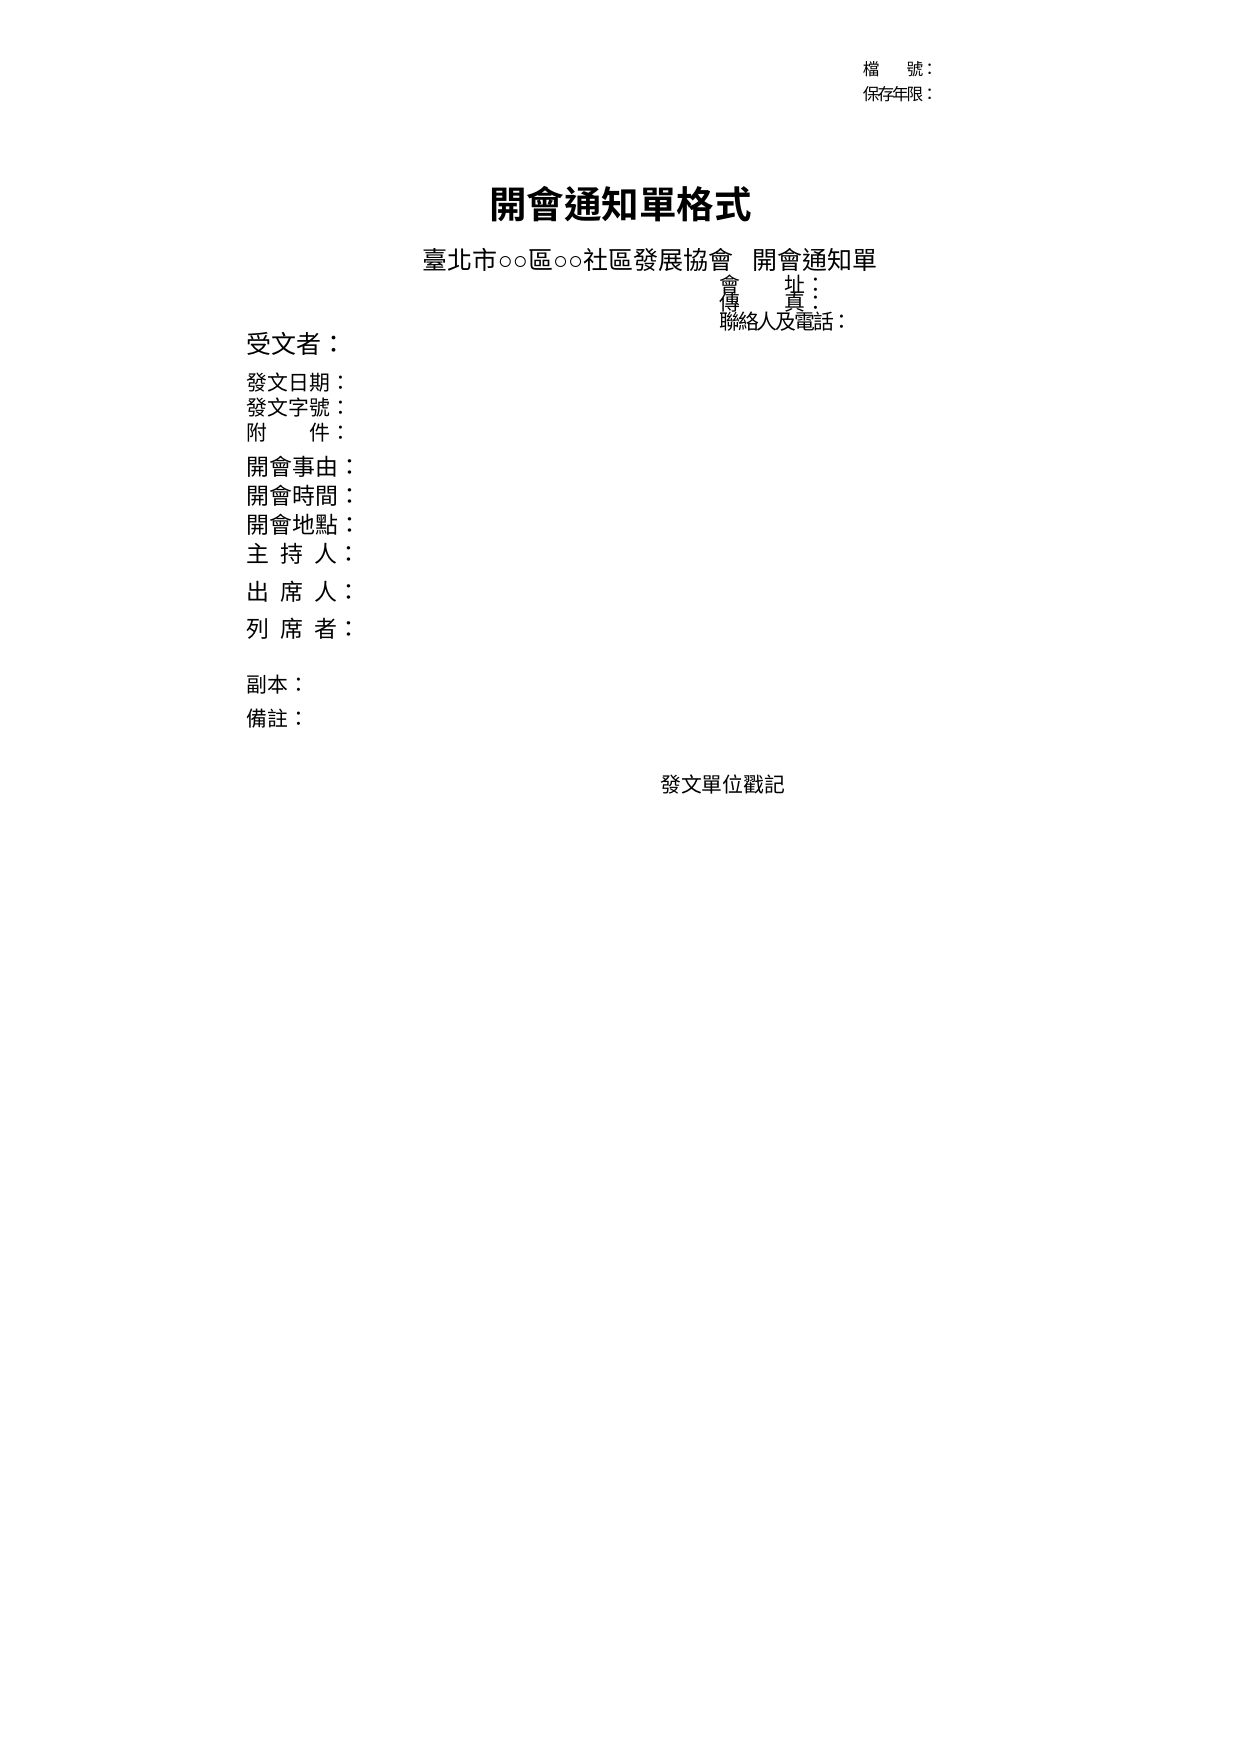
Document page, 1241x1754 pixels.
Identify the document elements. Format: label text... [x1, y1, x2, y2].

text 檔 號： [863, 56, 967, 81]
text 出席人： [247, 577, 1053, 606]
text 列席者： [247, 614, 1053, 644]
text [862, 56, 967, 159]
text 備註： [247, 706, 1053, 731]
text 會址： [719, 277, 798, 296]
text 開會地點： [247, 510, 1053, 539]
text 發文字號： [247, 396, 1053, 421]
text 受文者： [247, 333, 1053, 358]
text 傳真： [795, 296, 1053, 314]
text 開會事由： [247, 452, 1053, 481]
text 開會通知單格式 [187, 164, 1053, 239]
text 副本： [247, 669, 1053, 698]
text 附 件： [247, 421, 1053, 446]
text 保存年限： [863, 81, 967, 105]
text 會址： [795, 277, 1053, 296]
text 傳真： [724, 296, 793, 314]
text 發文日期： [247, 371, 1053, 396]
text 聯絡人及電話： [719, 314, 1053, 333]
text 發文單位戳記 [660, 769, 1053, 799]
text 臺北市○○區○○社區發展協會 開會通知單 [247, 239, 1053, 277]
text 傳真： [787, 308, 804, 314]
text 主持人： [247, 539, 1053, 569]
text 傳真： [719, 296, 723, 314]
text 開會時間： [247, 481, 1053, 510]
